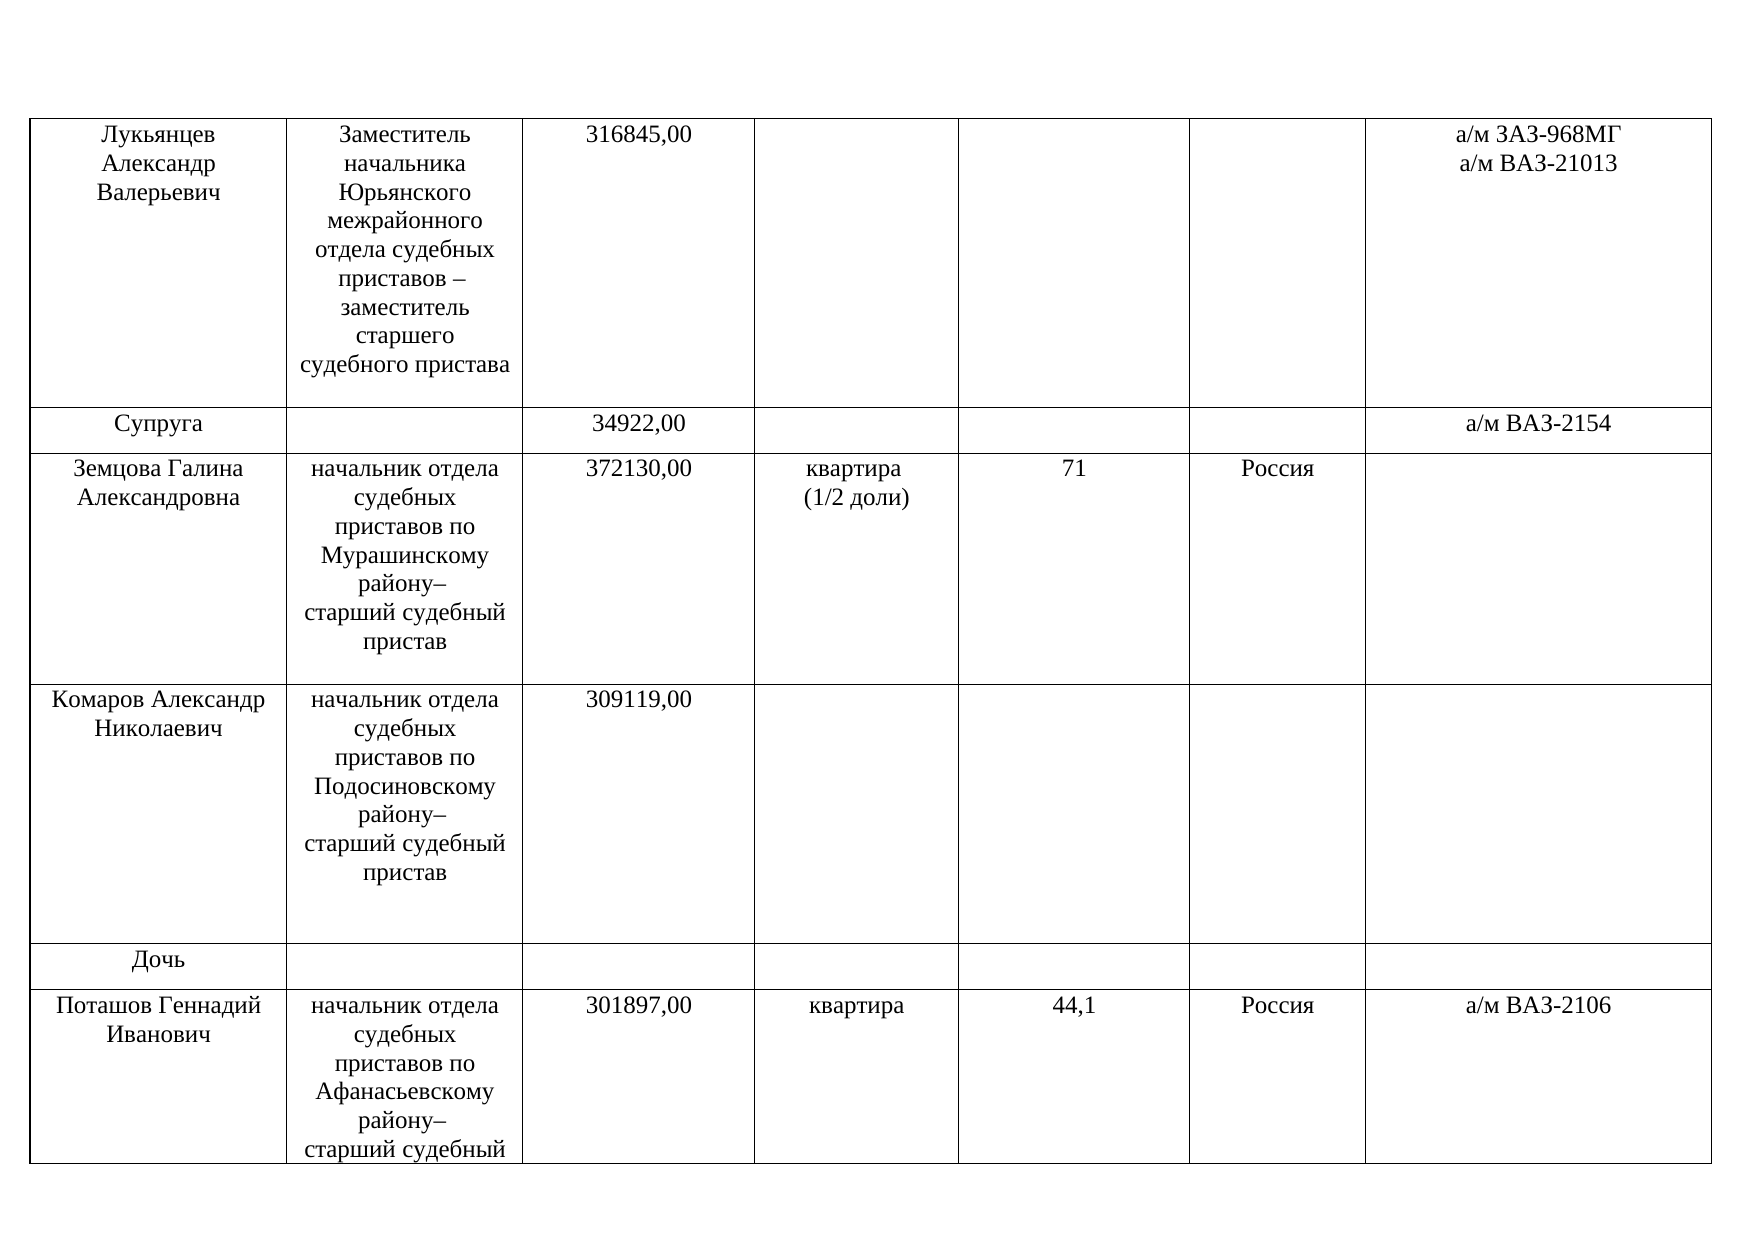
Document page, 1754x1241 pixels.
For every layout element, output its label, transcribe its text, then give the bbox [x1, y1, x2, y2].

table_cell 34922,00 [523, 408, 754, 452]
table_cell [1190, 685, 1365, 943]
table_cell [1190, 119, 1365, 407]
table_cell а/м ЗАЗ-968МГ а/м ВАЗ-21013 [1366, 119, 1711, 407]
table_cell 44,1 [959, 990, 1189, 1163]
table_cell [1190, 944, 1365, 989]
table_cell 301897,00 [523, 990, 754, 1163]
table_cell 309119,00 [523, 685, 754, 943]
table_cell Поташов Геннадий Иванович [31, 990, 286, 1163]
table_cell Супруга [31, 408, 286, 452]
table_cell Россия [1190, 454, 1365, 683]
table_cell [755, 685, 958, 943]
table_cell [1366, 685, 1711, 943]
table_cell а/м ВАЗ-2154 [1366, 408, 1711, 452]
table_cell [959, 408, 1189, 452]
table_cell квартира [755, 990, 958, 1163]
table_cell [1366, 454, 1711, 683]
table_cell [523, 944, 754, 989]
table_cell 316845,00 [523, 119, 754, 407]
table_cell Земцова Галина Александровна [31, 454, 286, 683]
table_cell Комаров Александр Николаевич [31, 685, 286, 943]
table_cell [755, 119, 958, 407]
table_cell начальник отдела судебных приставов по Афанасьевскому району– старший судебный [287, 990, 522, 1163]
table_cell [959, 685, 1189, 943]
table_cell Россия [1190, 990, 1365, 1163]
table_cell [959, 944, 1189, 989]
table_cell [1366, 944, 1711, 989]
table_cell Дочь [31, 944, 286, 989]
table_cell Лукьянцев Александр Валерьевич [31, 119, 286, 407]
table_cell [755, 944, 958, 989]
table_cell а/м ВАЗ-2106 [1366, 990, 1711, 1163]
table_cell начальник отдела судебных приставов по Подосиновскому району– старший судебный пристав [287, 685, 522, 943]
table_cell 372130,00 [523, 454, 754, 683]
table_cell 71 [959, 454, 1189, 683]
table_cell [287, 408, 522, 452]
table_cell [1190, 408, 1365, 452]
table_cell [287, 944, 522, 989]
table_cell начальник отдела судебных приставов по Мурашинскому району– старший судебный пристав [287, 454, 522, 683]
table_cell Заместитель начальника Юрьянского межрайонного отдела судебных приставов – заместитель старшего судебного пристава [287, 119, 522, 407]
table_cell квартира (1/2 доли) [755, 454, 958, 683]
table_cell [959, 119, 1189, 407]
table_cell [755, 408, 958, 452]
